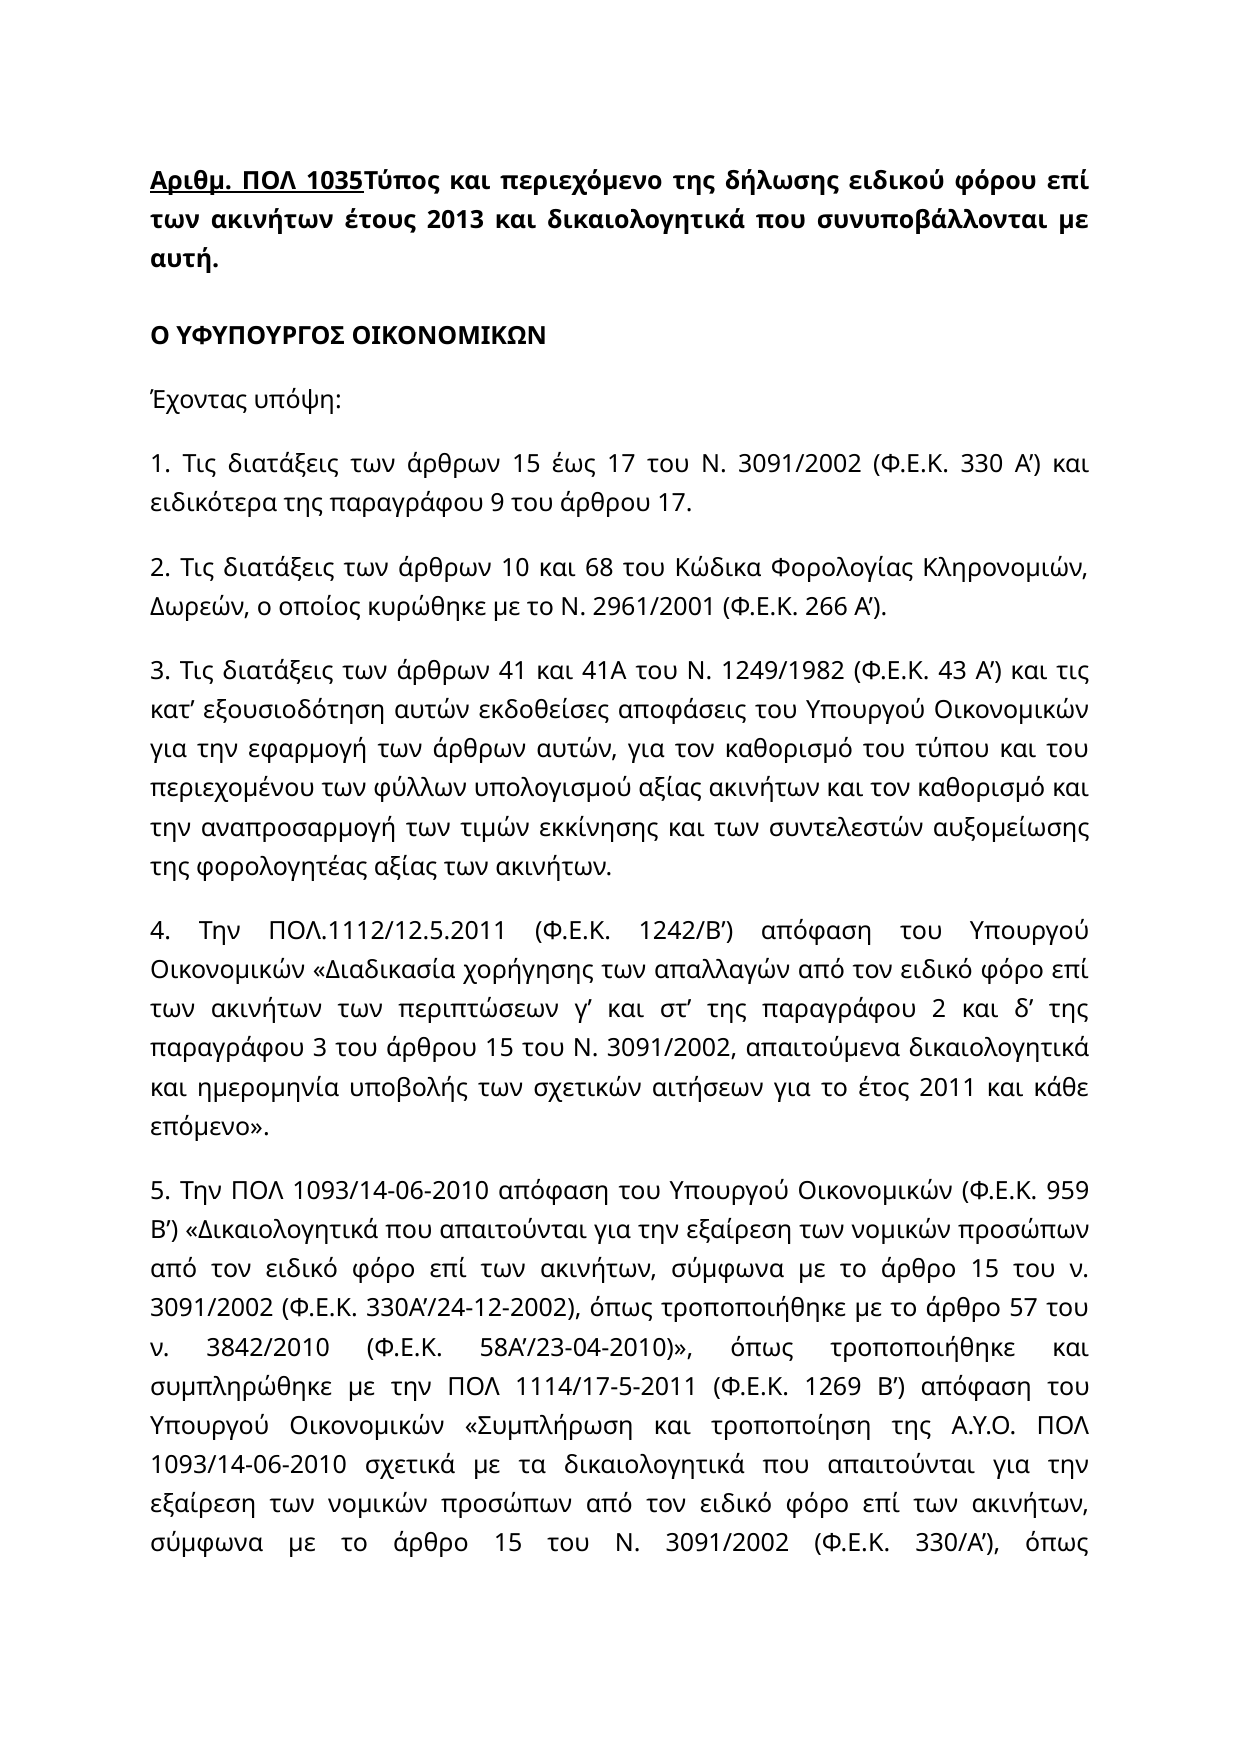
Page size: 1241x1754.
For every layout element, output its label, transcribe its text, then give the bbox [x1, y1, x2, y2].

text 1. Τις διατάξεις των άρθρων 15 έως 17 του Ν. 3091/2002 (Φ.Ε.Κ. 330 Α’) και ειδικότερα της παραγράφου 9 του άρθρου 17. [150, 446, 1090, 519]
text 3. Τις διατάξεις των άρθρων 41 και 41Α του Ν. 1249/1982 (Φ.Ε.Κ. 43 Α’) και τις κατ’ εξουσιοδότηση αυτών εκδοθείσες αποφάσεις του Υπουργού Οικονομικών για την εφαρμογή των άρθρων αυτών, για τον καθορισμό του τύπου και του περιεχομένου των φύλλων υπολογισμού αξίας ακινήτων και τον καθορισμό και την αναπροσαρμογή των τιμών εκκίνησης και των συντελεστών αυξομείωσης της φορολογητέας αξίας των ακινήτων. [150, 652, 1090, 882]
text 2. Τις διατάξεις των άρθρων 10 και 68 του Κώδικα Φορολογίας Κληρονομιών, Δωρεών, ο οποίος κυρώθηκε με το Ν. 2961/2001 (Φ.Ε.Κ. 266 Α’). [150, 549, 1090, 622]
title Αριθμ. ΠΟΛ 1035Τύπος και περιεχόμενο της δήλωσης ειδικού φόρου επί των ακινήτων έτους 2013 και δικαιολογητικά που συνυποβάλλονται με αυτή. [150, 162, 1090, 275]
text Ο ΥΦΥΠΟΥΡΓΟΣ ΟΙΚΟΝΟΜΙΚΩΝ [150, 317, 1090, 352]
text Έχοντας υπόψη: [150, 382, 1090, 416]
text 4. Την ΠΟΛ.1112/12.5.2011 (Φ.Ε.Κ. 1242/Β’) απόφαση του Υπουργού Οικονομικών «Διαδικασία χορήγησης των απαλλαγών από τον ειδικό φόρο επί των ακινήτων των περιπτώσεων γ’ και στ’ της παραγράφου 2 και δ’ της παραγράφου 3 του άρθρου 15 του Ν. 3091/2002, απαιτούμενα δικαιολογητικά και ημερομηνία υποβολής των σχετικών αιτήσεων για το έτος 2011 και κάθε επόμενο». [150, 912, 1090, 1142]
text 5. Την ΠΟΛ 1093/14-06-2010 απόφαση του Υπουργού Οικονομικών (Φ.Ε.Κ. 959 Β’) «Δικαιολογητικά που απαιτούνται για την εξαίρεση των νομικών προσώπων από τον ειδικό φόρο επί των ακινήτων, σύμφωνα με το άρθρο 15 του ν. 3091/2002 (Φ.Ε.Κ. 330Α’/24-12-2002), όπως τροποποιήθηκε με το άρθρο 57 του ν. 3842/2010 (Φ.Ε.Κ. 58Α’/23-04-2010)», όπως τροποποιήθηκε και συμπληρώθηκε με την ΠΟΛ 1114/17-5-2011 (Φ.Ε.Κ. 1269 Β’) απόφαση του Υπουργού Οικονομικών «Συμπλήρωση και τροποποίηση της Α.Υ.Ο. ΠΟΛ 1093/14-06-2010 σχετικά με τα δικαιολογητικά που απαιτούνται για την εξαίρεση των νομικών προσώπων από τον ειδικό φόρο επί των ακινήτων, σύμφωνα με το άρθρο 15 του Ν. 3091/2002 (Φ.Ε.Κ. 330/Α’), όπως [150, 1172, 1090, 1559]
